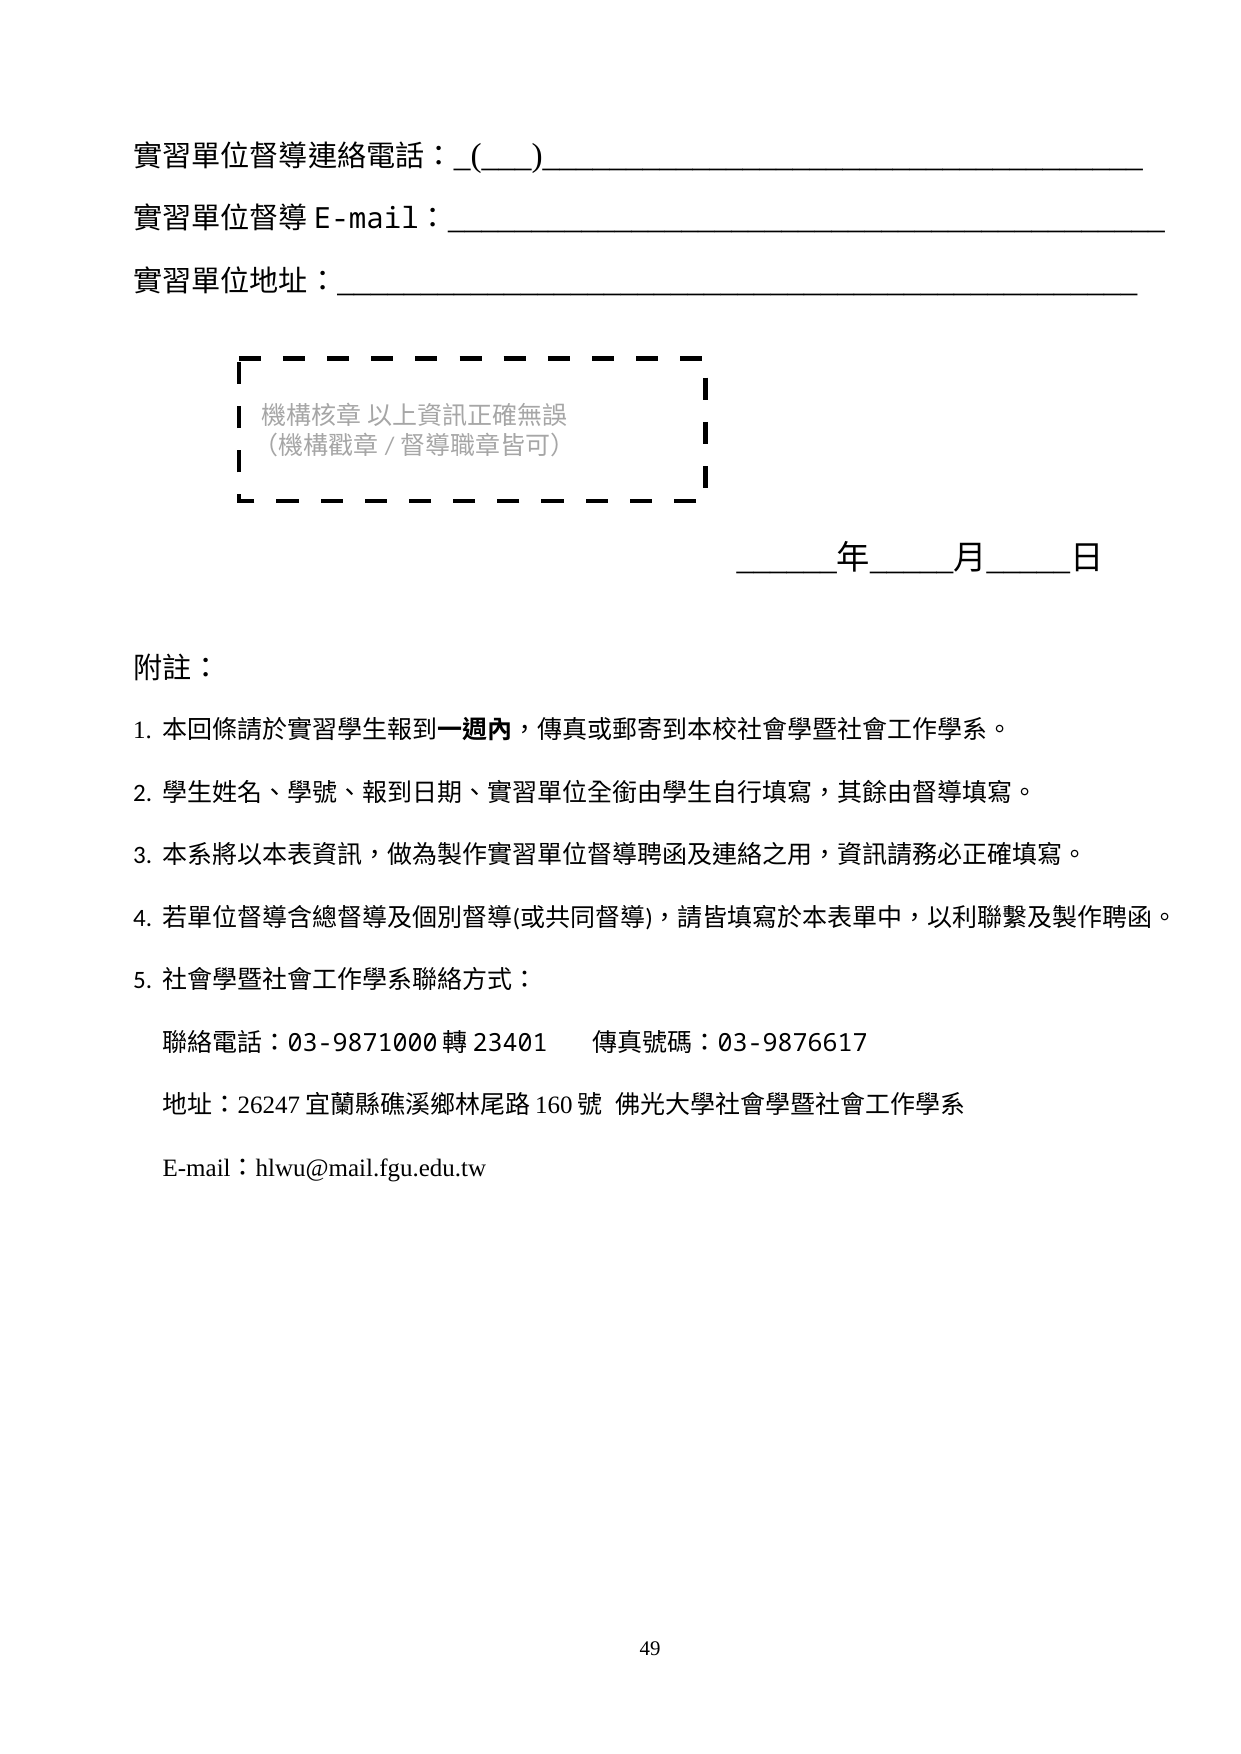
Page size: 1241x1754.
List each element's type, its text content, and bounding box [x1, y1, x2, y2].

list 本系將以本表資訊，做為製作實習單位督導聘函及連絡之用，資訊請務必正確填寫。 [133, 811, 1167, 874]
list 本回條請於實習學生報到一週內，傳真或郵寄到本校社會學暨社會工作學系。 [133, 686, 1217, 749]
list 學生姓名、學號、報到日期、實習單位全銜由學生自行填寫，其餘由督導填寫。 [133, 749, 1167, 811]
text 實習單位督導連絡電話：_(___)____________________________________ [133, 112, 1167, 175]
text 實習單位地址：________________________________________________ [133, 237, 1167, 300]
list 社會學暨社會工作學系聯絡方式： [133, 936, 1167, 999]
text 實習單位督導E-mail：___________________________________________ [133, 175, 1167, 237]
text 地址：26247宜蘭縣礁溪鄉林尾路160號 佛光大學社會學暨社會工作學系 [162, 1061, 1167, 1124]
text E-mail：hlwu@mail.fgu.edu.tw [162, 1124, 1167, 1186]
text ______年_____月_____日 [133, 513, 1103, 576]
list 若單位督導含總督導及個別督導(或共同督導)，請皆填寫於本表單中，以利聯繫及製作聘函。 [133, 874, 1181, 936]
text 聯絡電話：03-9871000轉23401 傳真號碼：03-9876617 [162, 999, 1167, 1061]
text 附註： [133, 624, 1167, 686]
